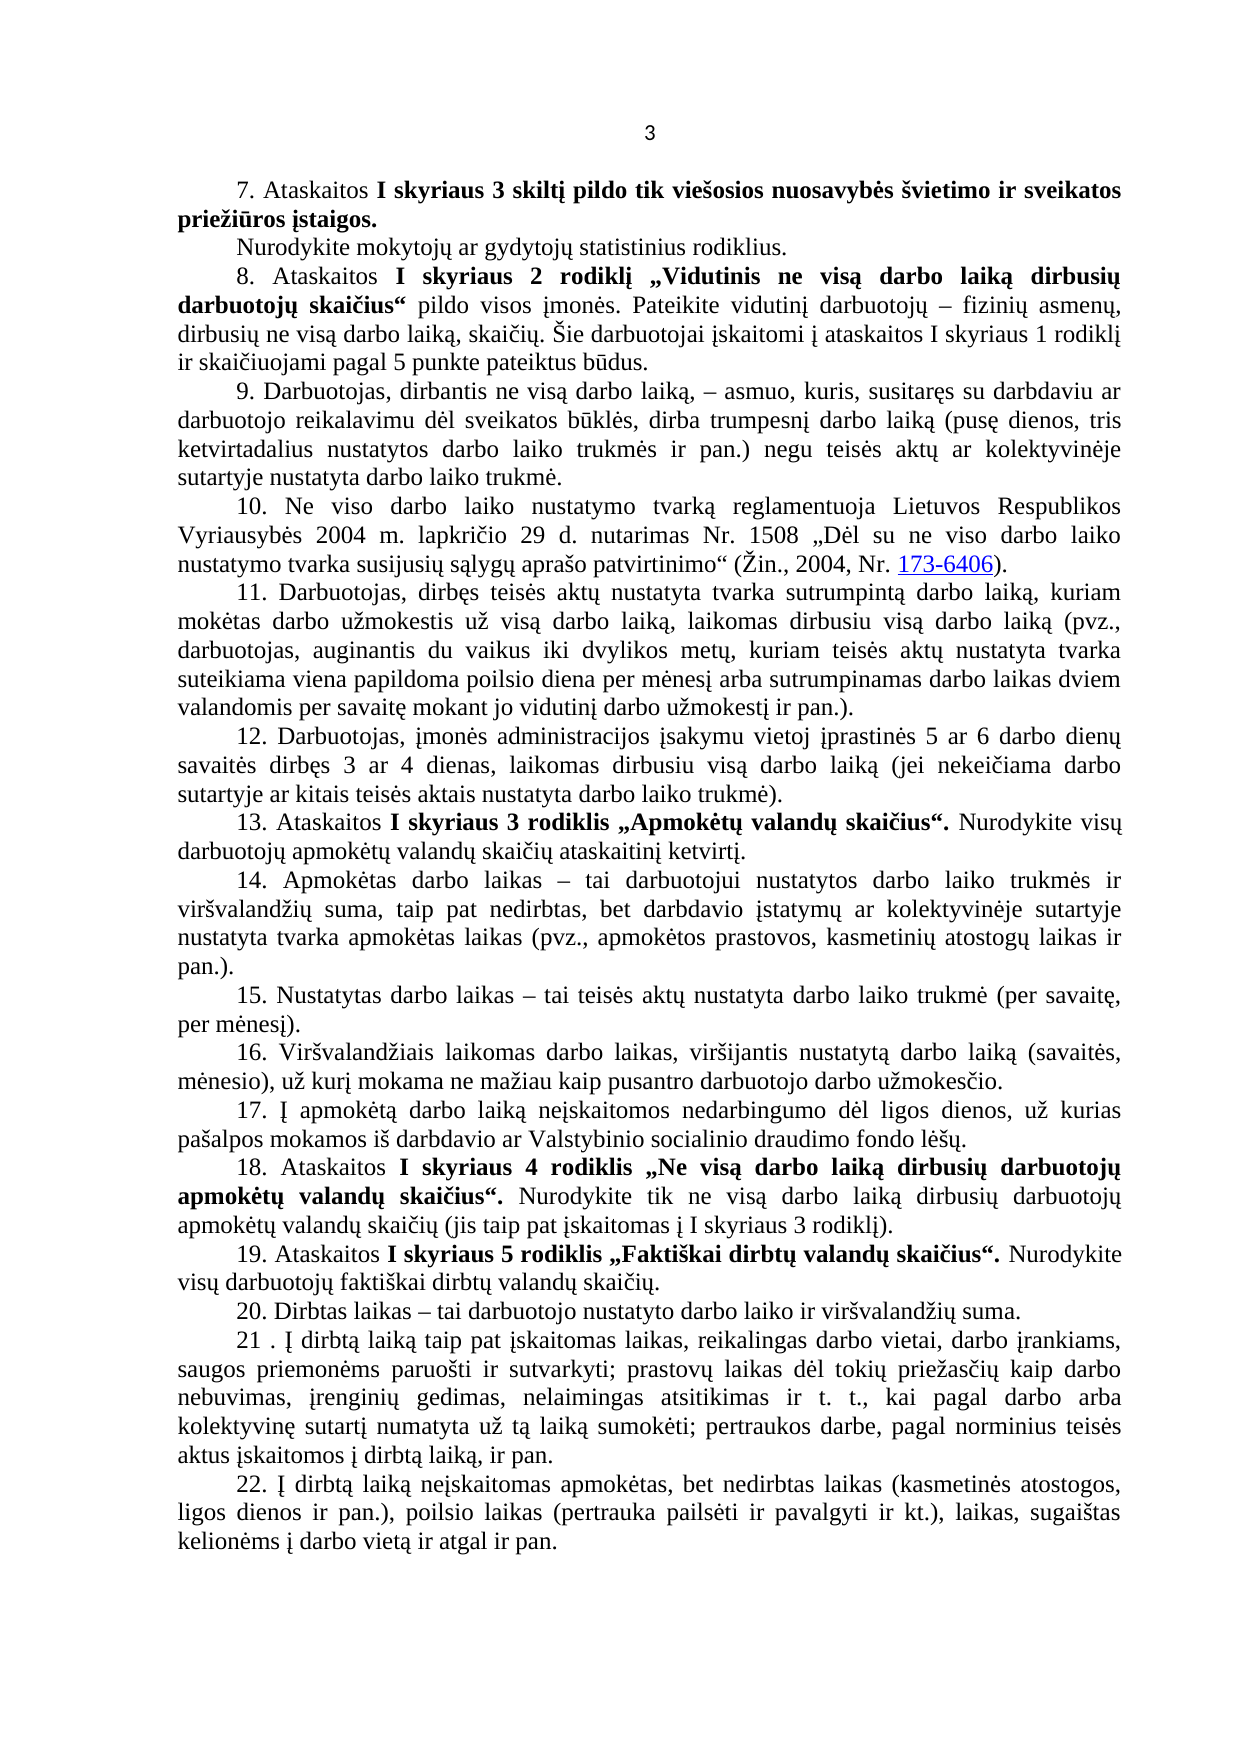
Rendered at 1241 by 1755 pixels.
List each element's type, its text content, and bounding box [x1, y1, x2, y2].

text 15. Nustatytas darbo laikas – tai teisės aktų nustatyta darbo laiko trukmė (per savaitę, per mėnesį). [177, 980, 1122, 1037]
text 8. Ataskaitos I skyriaus 2 rodiklį „Vidutinis ne visą darbo laiką dirbusių darbuotojų skaičius“ pildo visos įmonės. Pateikite vidutinį darbuotojų – fizinių asmenų, dirbusių ne visą darbo laiką, skaičių. Šie darbuotojai įskaitomi į ataskaitos I skyriaus 1 rodiklį ir skaičiuojami pagal 5 punkte pateiktus būdus. [177, 261, 1122, 376]
text 21 . Į dirbtą laiką taip pat įskaitomas laikas, reikalingas darbo vietai, darbo įrankiams, saugos priemonėms paruošti ir sutvarkyti; prastovų laikas dėl tokių priežasčių kaip darbo nebuvimas, įrenginių gedimas, nelaimingas atsitikimas ir t. t., kai pagal darbo arba kolektyvinę sutartį numatyta už tą laiką sumokėti; pertraukos darbe, pagal norminius teisės aktus įskaitomos į dirbtą laiką, ir pan. [177, 1325, 1122, 1469]
text 12. Darbuotojas, įmonės administracijos įsakymu vietoj įprastinės 5 ar 6 darbo dienų savaitės dirbęs 3 ar 4 dienas, laikomas dirbusiu visą darbo laiką (jei nekeičiama darbo sutartyje ar kitais teisės aktais nustatyta darbo laiko trukmė). [177, 721, 1122, 807]
text 14. Apmokėtas darbo laikas – tai darbuotojui nustatytos darbo laiko trukmės ir viršvalandžių suma, taip pat nedirbtas, bet darbdavio įstatymų ar kolektyvinėje sutartyje nustatyta tvarka apmokėtas laikas (pvz., apmokėtos prastovos, kasmetinių atostogų laikas ir pan.). [177, 865, 1122, 980]
text 16. Viršvalandžiais laikomas darbo laikas, viršijantis nustatytą darbo laiką (savaitės, mėnesio), už kurį mokama ne mažiau kaip pusantro darbuotojo darbo užmokesčio. [177, 1037, 1122, 1095]
text 7. Ataskaitos I skyriaus 3 skiltį pildo tik viešosios nuosavybės švietimo ir sveikatos priežiūros įstaigos. [177, 175, 1122, 232]
text 11. Darbuotojas, dirbęs teisės aktų nustatyta tvarka sutrumpintą darbo laiką, kuriam mokėtas darbo užmokestis už visą darbo laiką, laikomas dirbusiu visą darbo laiką (pvz., darbuotojas, auginantis du vaikus iki dvylikos metų, kuriam teisės aktų nustatyta tvarka suteikiama viena papildoma poilsio diena per mėnesį arba sutrumpinamas darbo laikas dviem valandomis per savaitę mokant jo vidutinį darbo užmokestį ir pan.). [177, 577, 1122, 721]
text 18. Ataskaitos I skyriaus 4 rodiklis „Ne visą darbo laiką dirbusių darbuotojų apmokėtų valandų skaičius“. Nurodykite tik ne visą darbo laiką dirbusių darbuotojų apmokėtų valandų skaičių (jis taip pat įskaitomas į I skyriaus 3 rodiklį). [177, 1152, 1122, 1239]
text Nurodykite mokytojų ar gydytojų statistinius rodiklius. [177, 232, 1122, 261]
text 19. Ataskaitos I skyriaus 5 rodiklis „Faktiškai dirbtų valandų skaičius“. Nurodykite visų darbuotojų faktiškai dirbtų valandų skaičių. [177, 1239, 1122, 1296]
text 17. Į apmokėtą darbo laiką neįskaitomos nedarbingumo dėl ligos dienos, už kurias pašalpos mokamos iš darbdavio ar Valstybinio socialinio draudimo fondo lėšų. [177, 1095, 1122, 1152]
text 10. Ne viso darbo laiko nustatymo tvarką reglamentuoja Lietuvos Respublikos Vyriausybės 2004 m. lapkričio 29 d. nutarimas Nr. 1508 „Dėl su ne viso darbo laiko nustatymo tvarka susijusių sąlygų aprašo patvirtinimo“ (Žin., 2004, Nr. 173-6406). [177, 491, 1122, 577]
text 9. Darbuotojas, dirbantis ne visą darbo laiką, – asmuo, kuris, susitaręs su darbdaviu ar darbuotojo reikalavimu dėl sveikatos būklės, dirba trumpesnį darbo laiką (pusę dienos, tris ketvirtadalius nustatytos darbo laiko trukmės ir pan.) negu teisės aktų ar kolektyvinėje sutartyje nustatyta darbo laiko trukmė. [177, 376, 1122, 491]
text 22. Į dirbtą laiką neįskaitomas apmokėtas, bet nedirbtas laikas (kasmetinės atostogos, ligos dienos ir pan.), poilsio laikas (pertrauka pailsėti ir pavalgyti ir kt.), laikas, sugaištas kelionėms į darbo vietą ir atgal ir pan. [177, 1469, 1122, 1555]
text 20. Dirbtas laikas – tai darbuotojo nustatyto darbo laiko ir viršvalandžių suma. [177, 1296, 1122, 1325]
text 13. Ataskaitos I skyriaus 3 rodiklis „Apmokėtų valandų skaičius“. Nurodykite visų darbuotojų apmokėtų valandų skaičių ataskaitinį ketvirtį. [177, 807, 1122, 865]
